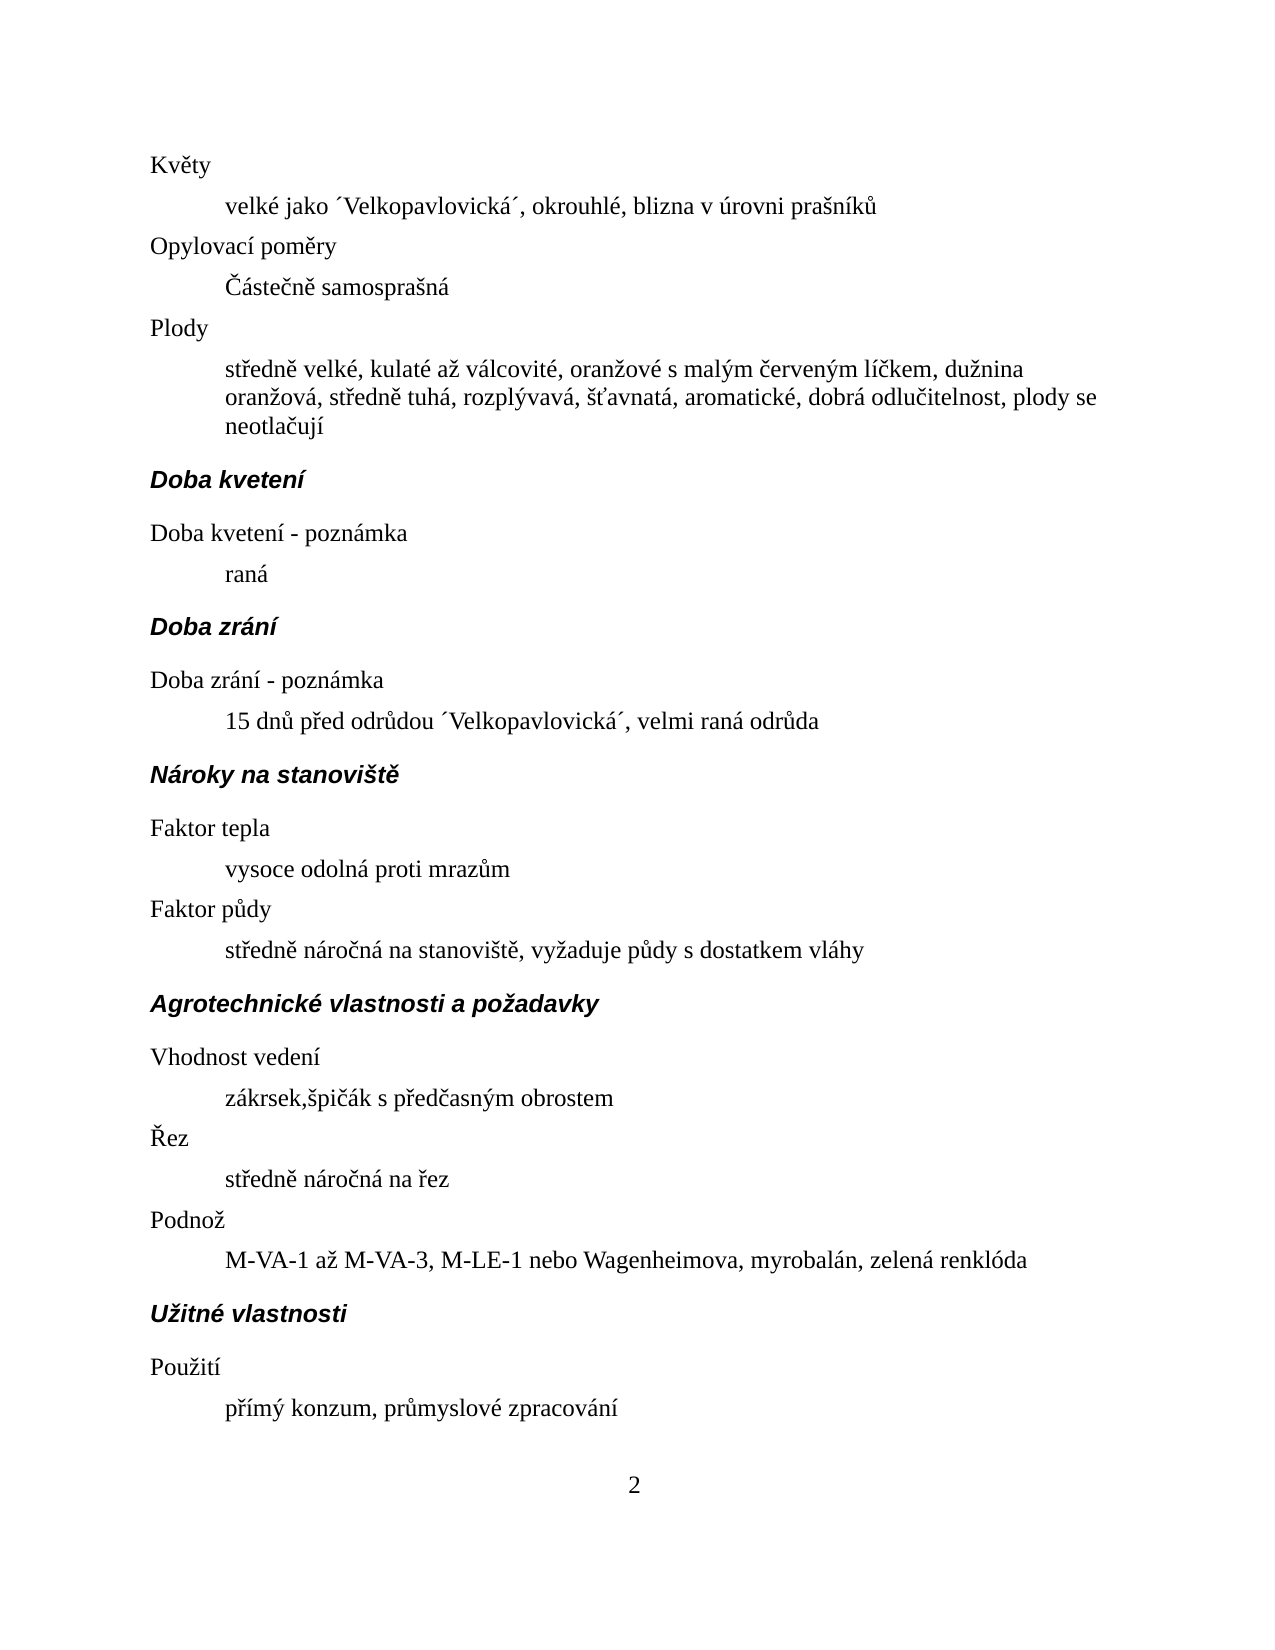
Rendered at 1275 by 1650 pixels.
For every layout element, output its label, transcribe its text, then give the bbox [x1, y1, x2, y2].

text středně velké, kulaté až válcovité, oranžové s malým červeným líčkem, dužnina oranžová, středně tuhá, rozplývavá, šťavnatá, aromatické, dobrá odlučitelnost, plody se neotlačují [225, 354, 1125, 440]
text středně náročná na stanoviště, vyžaduje půdy s dostatkem vláhy [225, 935, 1125, 964]
text Plody [150, 313, 1125, 342]
text Květy [150, 150, 1125, 179]
text Doba kvetení - poznámka [150, 518, 1125, 547]
text přímý konzum, průmyslové zpracování [225, 1393, 1125, 1422]
subtitle Doba zrání [150, 612, 1125, 641]
subtitle Agrotechnické vlastnosti a požadavky [150, 989, 1125, 1017]
text středně náročná na řez [225, 1164, 1125, 1193]
text 15 dnů před odrůdou ´Velkopavlovická´, velmi raná odrůda [225, 706, 1125, 735]
subtitle Užitné vlastnosti [150, 1299, 1125, 1328]
text Řez [150, 1123, 1125, 1152]
text Faktor tepla [150, 813, 1125, 842]
text velké jako ´Velkopavlovická´, okrouhlé, blizna v úrovni prašníků [225, 191, 1125, 219]
text Použití [150, 1352, 1125, 1381]
text zákrsek,špičák s předčasným obrostem [225, 1083, 1125, 1111]
text Opylovací poměry [150, 231, 1125, 260]
text Podnož [150, 1205, 1125, 1233]
text Vhodnost vedení [150, 1042, 1125, 1071]
text Doba zrání - poznámka [150, 665, 1125, 694]
text Faktor půdy [150, 894, 1125, 923]
text vysoce odolná proti mrazům [225, 854, 1125, 882]
text raná [225, 559, 1125, 587]
subtitle Nároky na stanoviště [150, 760, 1125, 788]
text Částečně samosprašná [225, 272, 1125, 301]
subtitle Doba kvetení [150, 465, 1125, 493]
text M-VA-1 až M-VA-3, M-LE-1 nebo Wagenheimova, myrobalán, zelená renklóda [225, 1246, 1125, 1274]
